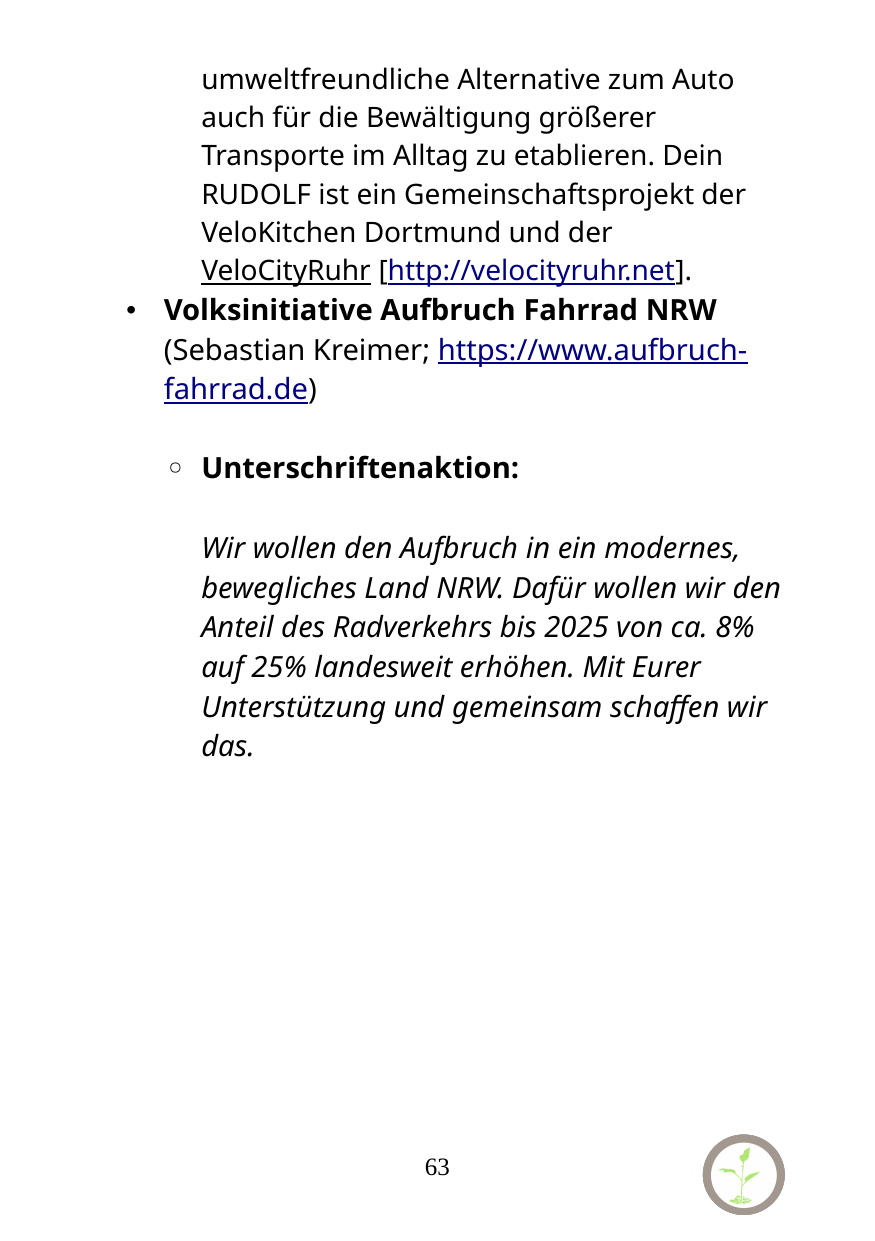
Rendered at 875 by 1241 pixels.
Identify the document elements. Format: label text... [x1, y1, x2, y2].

list Wir wollen den Aufbruch in ein modernes, bewegliches Land NRW. Dafür wollen wir den Anteil des Radverkehrs bis 2025 von ca. 8% auf 25% landesweit erhöhen. Mit Eurer Unterstützung und gemeinsam schaffen wir das. [163, 527, 786, 765]
list umweltfreundliche Alternative zum Auto auch für die Bewältigung größerer Transporte im Alltag zu etablieren. Dein RUDOLF ist ein Gemeinschaftsprojekt der VeloKitchen Dortmund und der VeloCityRuhr [http://velocityruhr.net]. [163, 59, 786, 289]
list Volksinitiative Aufbruch Fahrrad NRW [126, 289, 786, 329]
list Unterschriftenaktion: [163, 448, 786, 487]
list (Sebastian Kreimer; https://www.aufbruch-fahrrad.de) [126, 329, 786, 408]
picture [700, 1125, 787, 1215]
